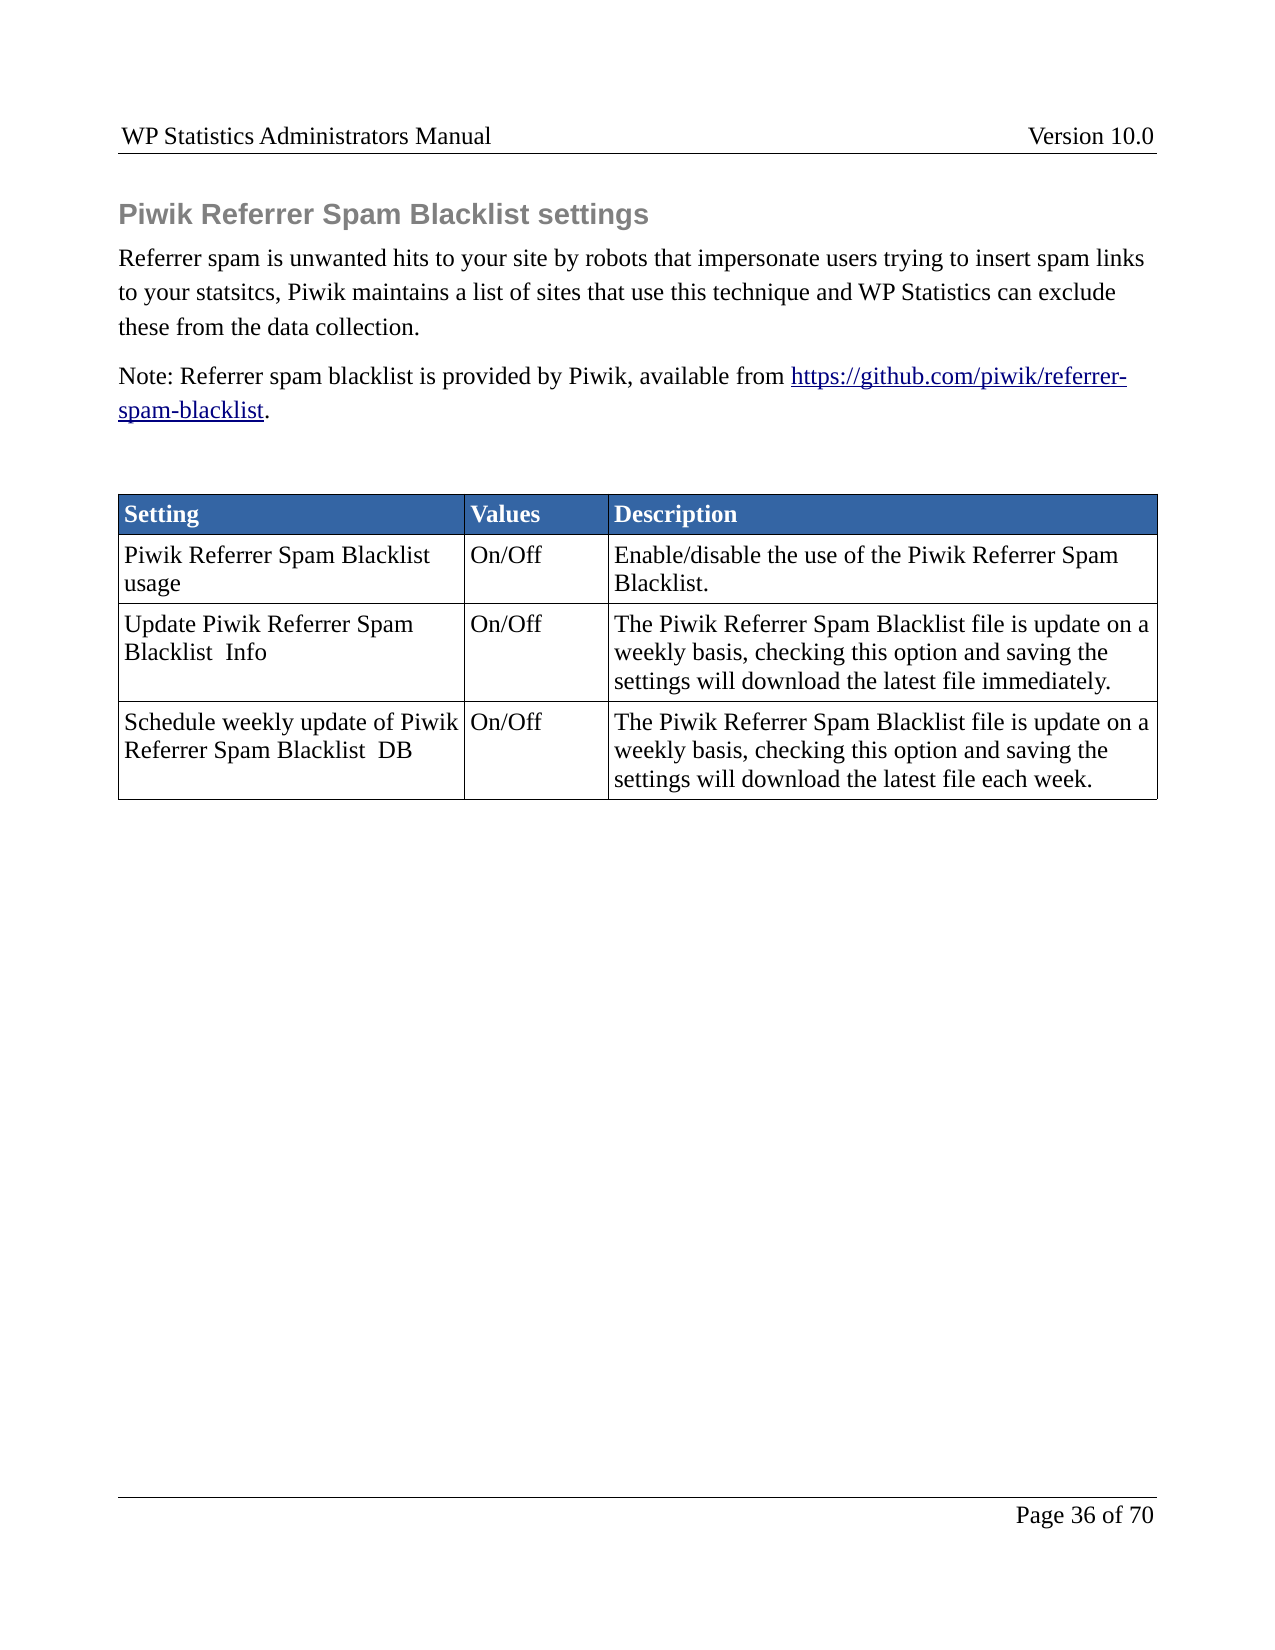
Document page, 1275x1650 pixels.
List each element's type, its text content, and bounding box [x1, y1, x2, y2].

text Note: Referrer spam blacklist is provided by Piwik, available from https://github.com/piwik/referrer-spam-blacklist. [118, 361, 1157, 424]
table_cell Piwik Referrer Spam Blacklist usage [119, 535, 464, 603]
text Referrer spam is unwanted hits to your site by robots that impersonate users trying to insert spam links to your statsitcs, Piwik maintains a list of sites that use this technique and WP Statistics can exclude these from the data collection. [118, 243, 1157, 341]
table_cell The Piwik Referrer Spam Blacklist file is update on a weekly basis, checking this option and saving the settings will download the latest file each week. [609, 702, 1157, 798]
table_header Description [609, 495, 1157, 534]
table_cell Enable/disable the use of the Piwik Referrer Spam Blacklist. [609, 535, 1157, 603]
table_cell Schedule weekly update of Piwik Referrer Spam Blacklist DB [119, 702, 464, 798]
table_header Setting [119, 495, 464, 534]
table_cell On/Off [465, 604, 608, 701]
table_cell The Piwik Referrer Spam Blacklist file is update on a weekly basis, checking this option and saving the settings will download the latest file immediately. [609, 604, 1157, 701]
table_cell On/Off [465, 535, 608, 603]
subtitle Piwik Referrer Spam Blacklist settings [118, 197, 1157, 230]
table_cell Update Piwik Referrer Spam Blacklist Info [119, 604, 464, 701]
table_cell On/Off [465, 702, 608, 798]
table_header Values [465, 495, 608, 534]
